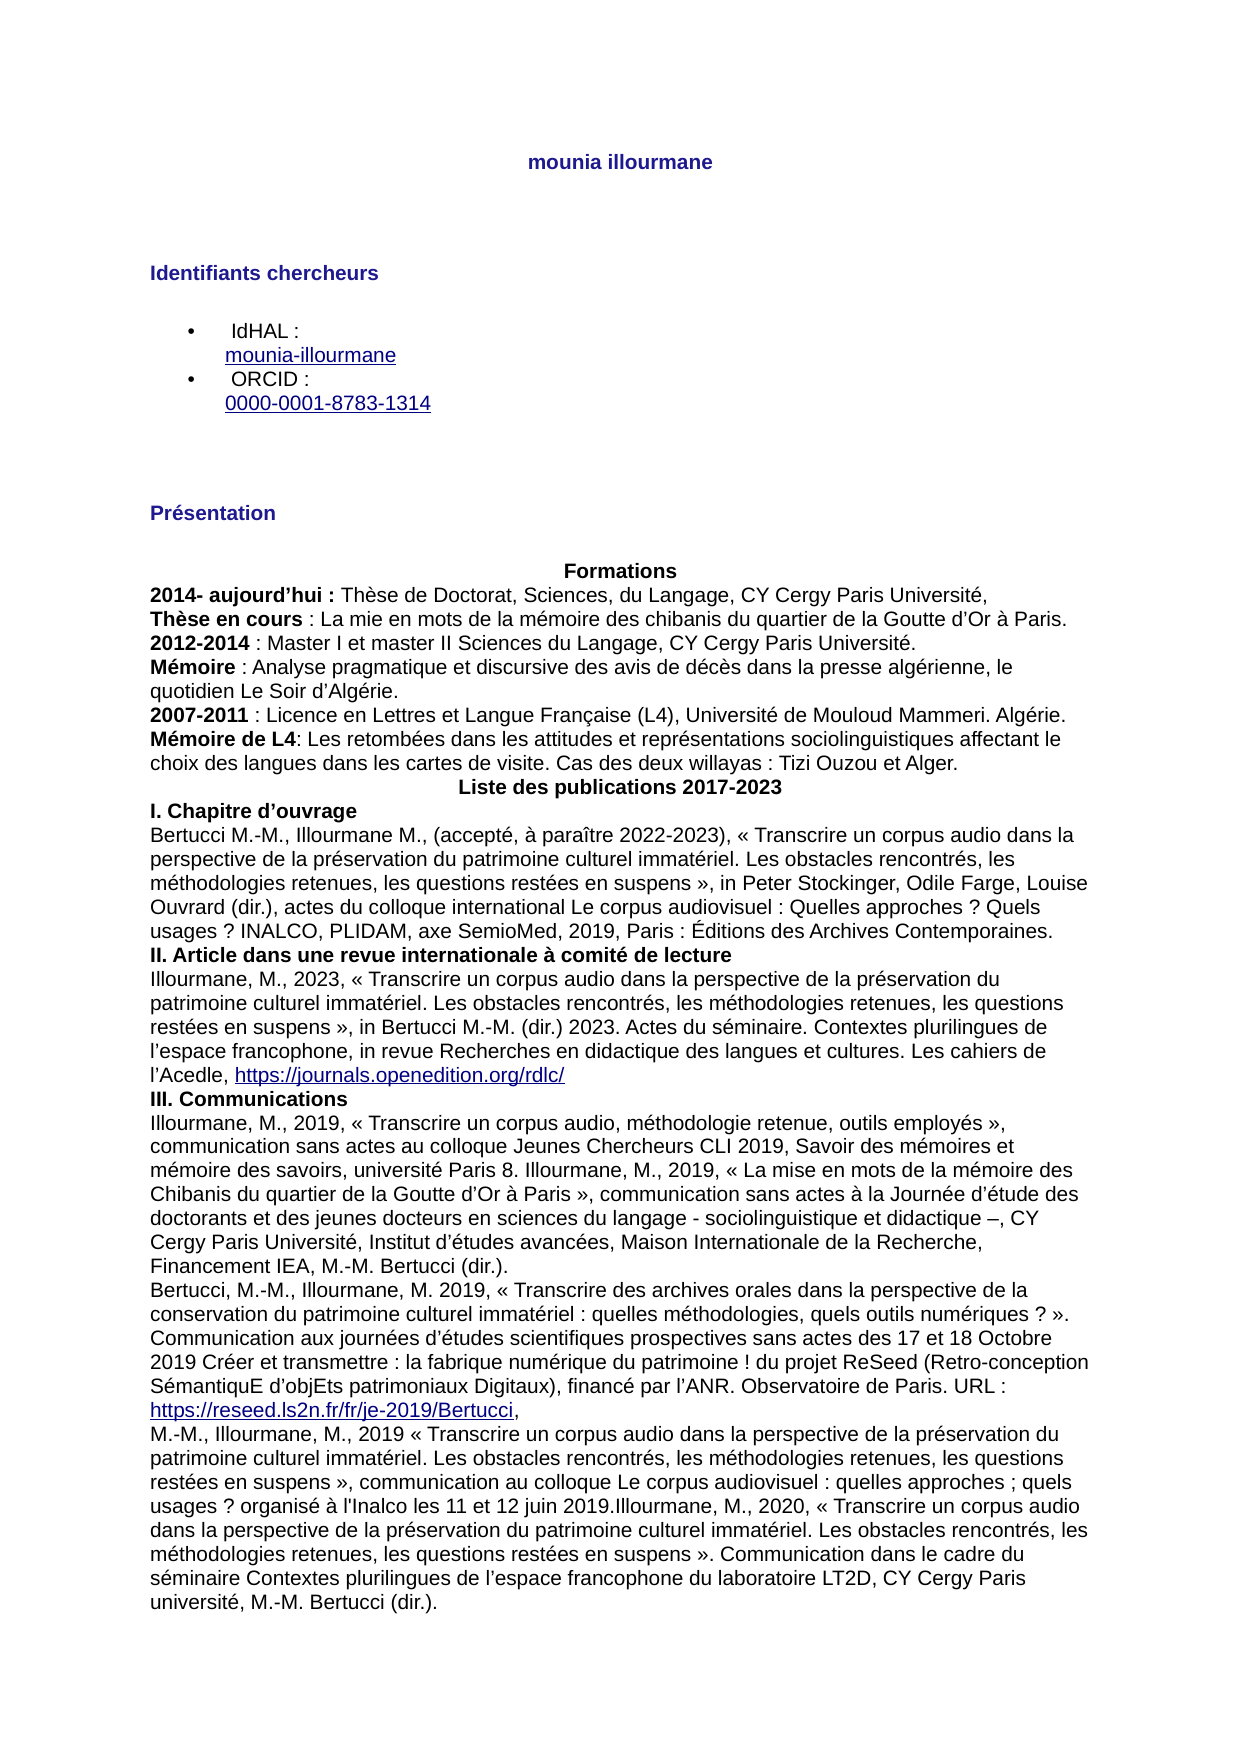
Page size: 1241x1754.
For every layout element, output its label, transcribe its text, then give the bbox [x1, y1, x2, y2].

text Mémoire : Analyse pragmatique et discursive des avis de décès dans la presse algérienne, le quotidien Le Soir d’Algérie. [150, 655, 1090, 703]
list mounia-illourmane [187, 343, 1090, 367]
list 0000-0001-8783-1314 [187, 391, 1090, 414]
subtitle Liste des publications 2017-2023 [150, 775, 1090, 799]
text 2007-2011 : Licence en Lettres et Langue Française (L4), Université de Mouloud Mammeri. Algérie. [150, 703, 1090, 727]
list IdHAL : [187, 319, 1090, 343]
subtitle III. Communications [150, 1086, 1090, 1110]
text 2014- aujourd’hui : Thèse de Doctorat, Sciences, du Langage, CY Cergy Paris Université, [150, 583, 1090, 607]
subtitle I. Chapitre d’ouvrage [150, 799, 1090, 823]
list ORCID : [187, 367, 1090, 391]
text Thèse en cours : La mie en mots de la mémoire des chibanis du quartier de la Goutte d’Or à Paris. [150, 607, 1090, 631]
text Bertucci, M.-M., Illourmane, M. 2019, « Transcrire des archives orales dans la perspective de la conservation du patrimoine culturel immatériel : quelles méthodologies, quels outils numériques ? ». Communication aux journées d’études scientifiques prospectives sans actes des 17 et 18 Octobre 2019 Créer et transmettre : la fabrique numérique du patrimoine ! du projet ReSeed (Retro-conception SémantiquE d’objEts patrimoniaux Digitaux), financé par l’ANR. Observatoire de Paris. URL : https://reseed.ls2n.fr/fr/je-2019/Bertucci, [150, 1278, 1090, 1422]
text 2012-2014 : Master I et master II Sciences du Langage, CY Cergy Paris Université. [150, 631, 1090, 655]
text Bertucci M.-M., Illourmane M., (accepté, à paraître 2022-2023), « Transcrire un corpus audio dans la perspective de la préservation du patrimoine culturel immatériel. Les obstacles rencontrés, les méthodologies retenues, les questions restées en suspens », in Peter Stockinger, Odile Farge, Louise Ouvrard (dir.), actes du colloque international Le corpus audiovisuel : Quelles approches ? Quels usages ? INALCO, PLIDAM, axe SemioMed, 2019, Paris : Éditions des Archives Contemporaines. [150, 823, 1090, 943]
subtitle Présentation [150, 501, 1090, 525]
text Mémoire de L4: Les retombées dans les attitudes et représentations sociolinguistiques affectant le choix des langues dans les cartes de visite. Cas des deux willayas : Tizi Ouzou et Alger. [150, 727, 1090, 775]
subtitle Formations [150, 559, 1090, 583]
subtitle Identifiants chercheurs [150, 260, 1090, 284]
text Illourmane, M., 2019, « Transcrire un corpus audio, méthodologie retenue, outils employés », communication sans actes au colloque Jeunes Chercheurs CLI 2019, Savoir des mémoires et mémoire des savoirs, université Paris 8. Illourmane, M., 2019, « La mise en mots de la mémoire des Chibanis du quartier de la Goutte d’Or à Paris », communication sans actes à la Journée d’étude des doctorants et des jeunes docteurs en sciences du langage - sociolinguistique et didactique –, CY Cergy Paris Université, Institut d’études avancées, Maison Internationale de la Recherche, Financement IEA, M.-M. Bertucci (dir.). [150, 1110, 1090, 1278]
subtitle II. Article dans une revue internationale à comité de lecture [150, 943, 1090, 967]
text Illourmane, M., 2023, « Transcrire un corpus audio dans la perspective de la préservation du patrimoine culturel immatériel. Les obstacles rencontrés, les méthodologies retenues, les questions restées en suspens », in Bertucci M.-M. (dir.) 2023. Actes du séminaire. Contextes plurilingues de l’espace francophone, in revue Recherches en didactique des langues et cultures. Les cahiers de l’Acedle, https://journals.openedition.org/rdlc/ [150, 967, 1090, 1086]
text M.-M., Illourmane, M., 2019 « Transcrire un corpus audio dans la perspective de la préservation du patrimoine culturel immatériel. Les obstacles rencontrés, les méthodologies retenues, les questions restées en suspens », communication au colloque Le corpus audiovisuel : quelles approches ; quels usages ? organisé à l'Inalco les 11 et 12 juin 2019.Illourmane, M., 2020, « Transcrire un corpus audio dans la perspective de la préservation du patrimoine culturel immatériel. Les obstacles rencontrés, les méthodologies retenues, les questions restées en suspens ». Communication dans le cadre du séminaire Contextes plurilingues de l’espace francophone du laboratoire LT2D, CY Cergy Paris université, M.-M. Bertucci (dir.). [150, 1422, 1090, 1613]
subtitle mounia illourmane [150, 150, 1090, 174]
